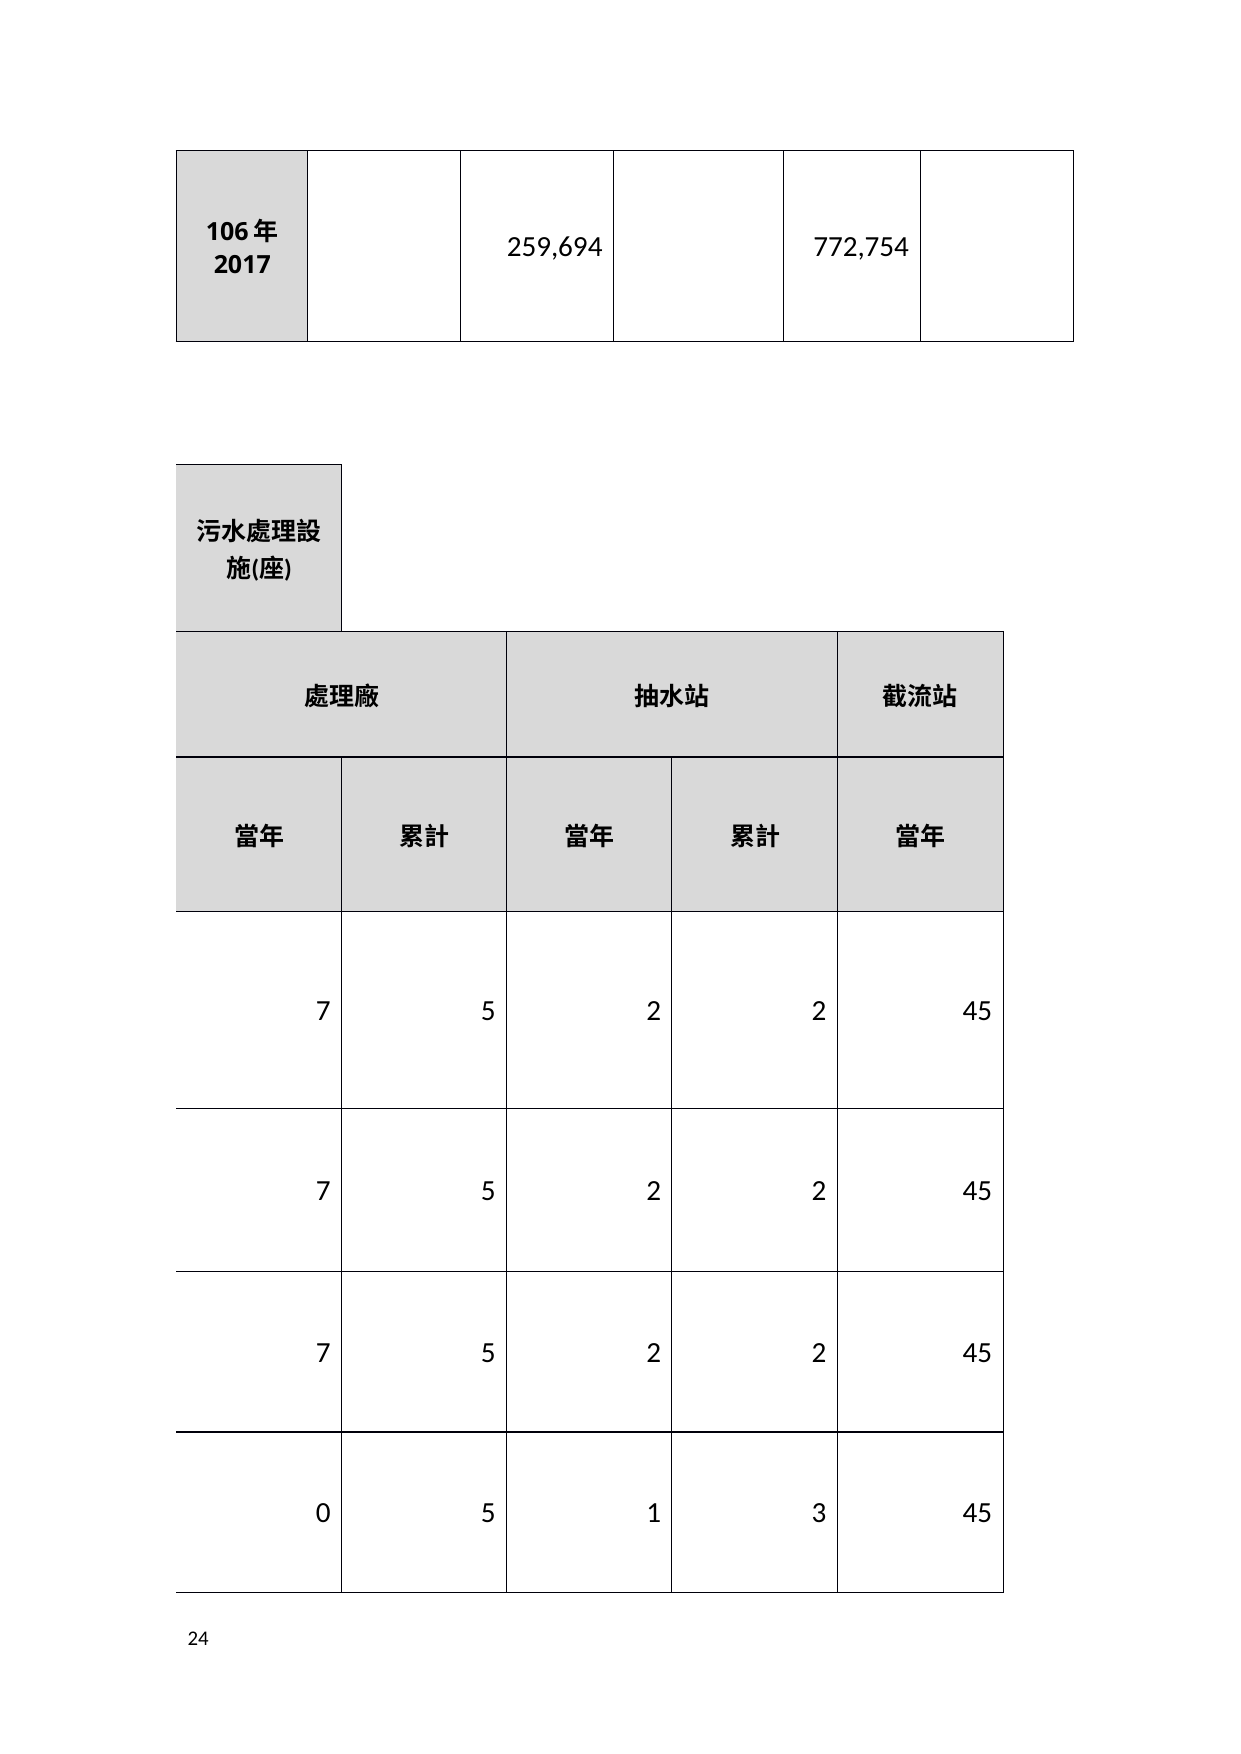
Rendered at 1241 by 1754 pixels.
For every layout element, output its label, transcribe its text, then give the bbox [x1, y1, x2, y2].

table_cell 2 [672, 1109, 837, 1271]
table_cell 1 [507, 1433, 671, 1592]
table_cell 當年 [507, 758, 671, 911]
table_cell 7 [176, 1272, 341, 1431]
table_cell 0 [176, 1433, 341, 1592]
table_cell 處理廠 [176, 632, 506, 756]
table_cell 5 [342, 1109, 506, 1271]
table_cell 2 [507, 1109, 671, 1271]
table_header 污水處理設施(座) [176, 465, 341, 631]
table_cell 772,754 [784, 151, 920, 341]
table_cell 45 [838, 1109, 1003, 1271]
table_cell [921, 151, 1073, 341]
table_cell 3 [672, 1433, 837, 1592]
table_cell [308, 151, 460, 341]
table_cell 5 [342, 1272, 506, 1431]
table_cell 7 [176, 1109, 341, 1271]
table_cell 45 [838, 1433, 1003, 1592]
table_cell 截流站 [838, 632, 1003, 756]
table_cell 當年 [838, 758, 1003, 911]
table_cell 累計 [672, 758, 837, 911]
table_cell [614, 151, 783, 341]
table_cell 抽水站 [507, 632, 837, 756]
table_cell 累計 [342, 758, 506, 911]
table_cell 2 [507, 1272, 671, 1431]
table_cell 5 [342, 1433, 506, 1592]
table_cell 45 [838, 912, 1003, 1108]
table_cell 45 [838, 1272, 1003, 1431]
table_cell 2 [507, 912, 671, 1108]
table_cell 當年 [176, 758, 341, 911]
table_cell 259,694 [461, 151, 613, 341]
table_cell 7 [176, 912, 341, 1108]
table_cell 5 [342, 912, 506, 1108]
table_cell 106年2017 [177, 151, 307, 341]
table_cell 2 [672, 912, 837, 1108]
table_cell 2 [672, 1272, 837, 1431]
